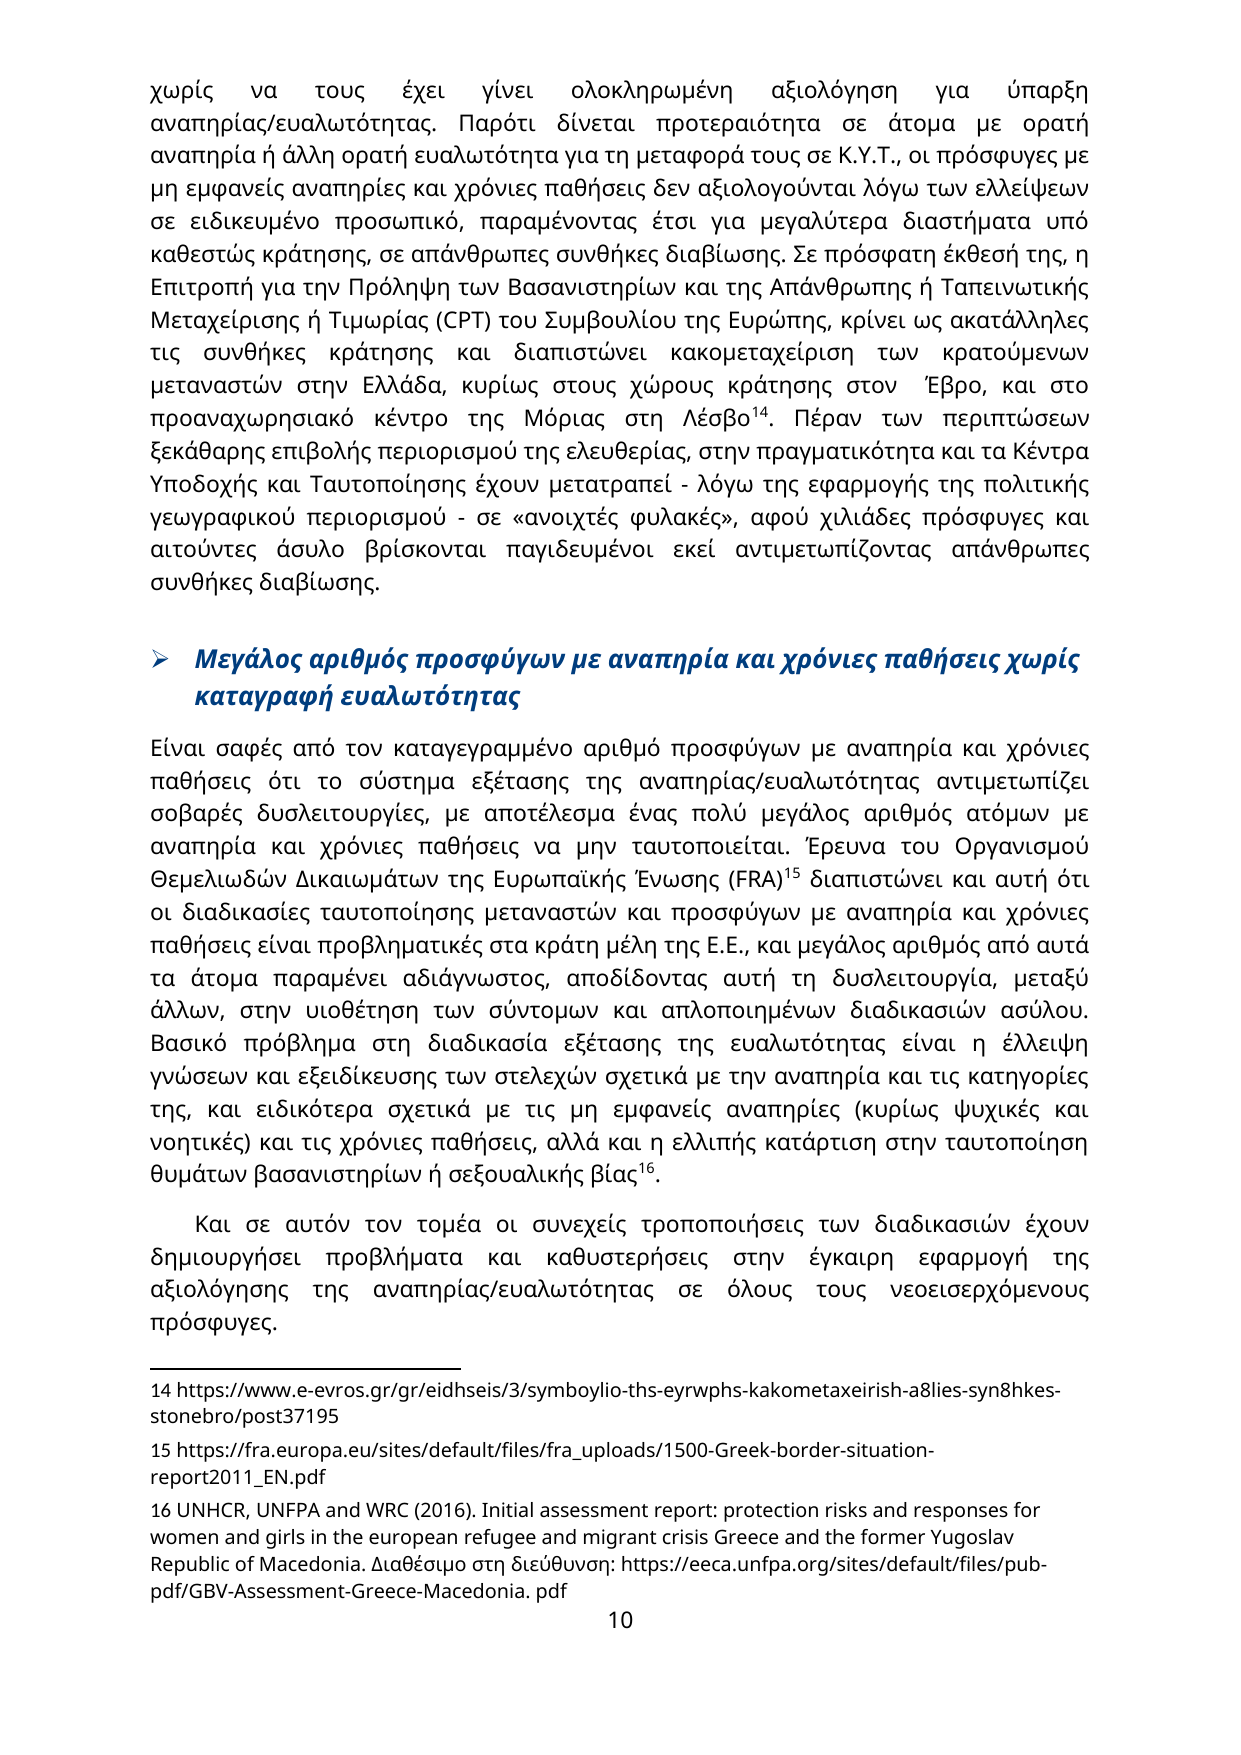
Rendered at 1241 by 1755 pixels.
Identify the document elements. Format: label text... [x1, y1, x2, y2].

text Και σε αυτόν τον τομέα οι συνεχείς τροποποιήσεις των διαδικασιών έχουν δημιουργήσει προβλήματα και καθυστερήσεις στην έγκαιρη εφαρμογή της αξιολόγησης της αναπηρίας/ευαλωτότητας σε όλους τους νεοεισερχόμενους πρόσφυγες. [150, 1208, 1090, 1337]
text Είναι σαφές από τον καταγεγραμμένο αριθμό προσφύγων με αναπηρία και χρόνιες παθήσεις ότι το σύστημα εξέτασης της αναπηρίας/ευαλωτότητας αντιμετωπίζει σοβαρές δυσλειτουργίες, με αποτέλεσμα ένας πολύ μεγάλος αριθμός ατόμων με αναπηρία και χρόνιες παθήσεις να μην ταυτοποιείται. Έρευνα του Οργανισμού Θεμελιωδών Δικαιωμάτων της Ευρωπαϊκής Ένωσης (FRA) διαπιστώνει και αυτή ότι οι διαδικασίες ταυτοποίησης μεταναστών και προσφύγων με αναπηρία και χρόνιες παθήσεις είναι προβληματικές στα κράτη μέλη της Ε.Ε., και μεγάλος αριθμός από αυτά τα άτομα παραμένει αδιάγνωστος, αποδίδοντας αυτή τη δυσλειτουργία, μεταξύ άλλων, στην υιοθέτηση των σύντομων και απλοποιημένων διαδικασιών ασύλου. Βασικό πρόβλημα στη διαδικασία εξέτασης της ευαλωτότητας είναι η έλλειψη γνώσεων και εξειδίκευσης των στελεχών σχετικά με την αναπηρία και τις κατηγορίες της, και ειδικότερα σχετικά με τις μη εμφανείς αναπηρίες (κυρίως ψυχικές και νοητικές) και τις χρόνιες παθήσεις, αλλά και η ελλιπής κατάρτιση στην ταυτοποίηση θυμάτων βασανιστηρίων ή σεξουαλικής βίας. [150, 732, 1090, 1189]
list Μεγάλος αριθμός προσφύγων με αναπηρία και χρόνιες παθήσεις χωρίς καταγραφή ευαλωτότητας [150, 641, 1090, 713]
text UNHCR, UNFPA and WRC (2016). Initial assessment report: protection risks and responses for women and girls in the european refugee and migrant crisis Greece and the former Yugoslav Republic of Macedonia. Διαθέσιμο στη διεύθυνση: https://eeca.unfpa.org/sites/default/files/pub-pdf/GBV-Assessment-Greece-Macedonia. pdf [150, 1496, 1090, 1604]
text https://fra.europa.eu/sites/default/files/fra_uploads/1500-Greek-border-situation-report2011_EN.pdf [150, 1436, 1090, 1490]
text χωρίς να τους έχει γίνει ολοκληρωμένη αξιολόγηση για ύπαρξη αναπηρίας/ευαλωτότητας. Παρότι δίνεται προτεραιότητα σε άτομα με ορατή αναπηρία ή άλλη ορατή ευαλωτότητα για τη μεταφορά τους σε Κ.Υ.Τ., οι πρόσφυγες με μη εμφανείς αναπηρίες και χρόνιες παθήσεις δεν αξιολογούνται λόγω των ελλείψεων σε ειδικευμένο προσωπικό, παραμένοντας έτσι για μεγαλύτερα διαστήματα υπό καθεστώς κράτησης, σε απάνθρωπες συνθήκες διαβίωσης. Σε πρόσφατη έκθεσή της, η Επιτροπή για την Πρόληψη των Βασανιστηρίων και της Απάνθρωπης ή Ταπεινωτικής Μεταχείρισης ή Τιμωρίας (CPT) του Συμβουλίου της Ευρώπης, κρίνει ως ακατάλληλες τις συνθήκες κράτησης και διαπιστώνει κακομεταχείριση των κρατούμενων μεταναστών στην Ελλάδα, κυρίως στους χώρους κράτησης στον Έβρο, και στο προαναχωρησιακό κέντρο της Μόριας στη Λέσβο. Πέραν των περιπτώσεων ξεκάθαρης επιβολής περιορισμού της ελευθερίας, στην πραγματικότητα και τα Κέντρα Υποδοχής και Ταυτοποίησης έχουν μετατραπεί - λόγω της εφαρμογής της πολιτικής γεωγραφικού περιορισμού - σε «ανοιχτές φυλακές», αφού χιλιάδες πρόσφυγες και αιτούντες άσυλο βρίσκονται παγιδευμένοι εκεί αντιμετωπίζοντας απάνθρωπες συνθήκες διαβίωσης. [150, 74, 1090, 597]
text https://www.e-evros.gr/gr/eidhseis/3/symboylio-ths-eyrwphs-kakometaxeirish-a8lies-syn8hkes-stonebro/post37195 [150, 1376, 1090, 1430]
